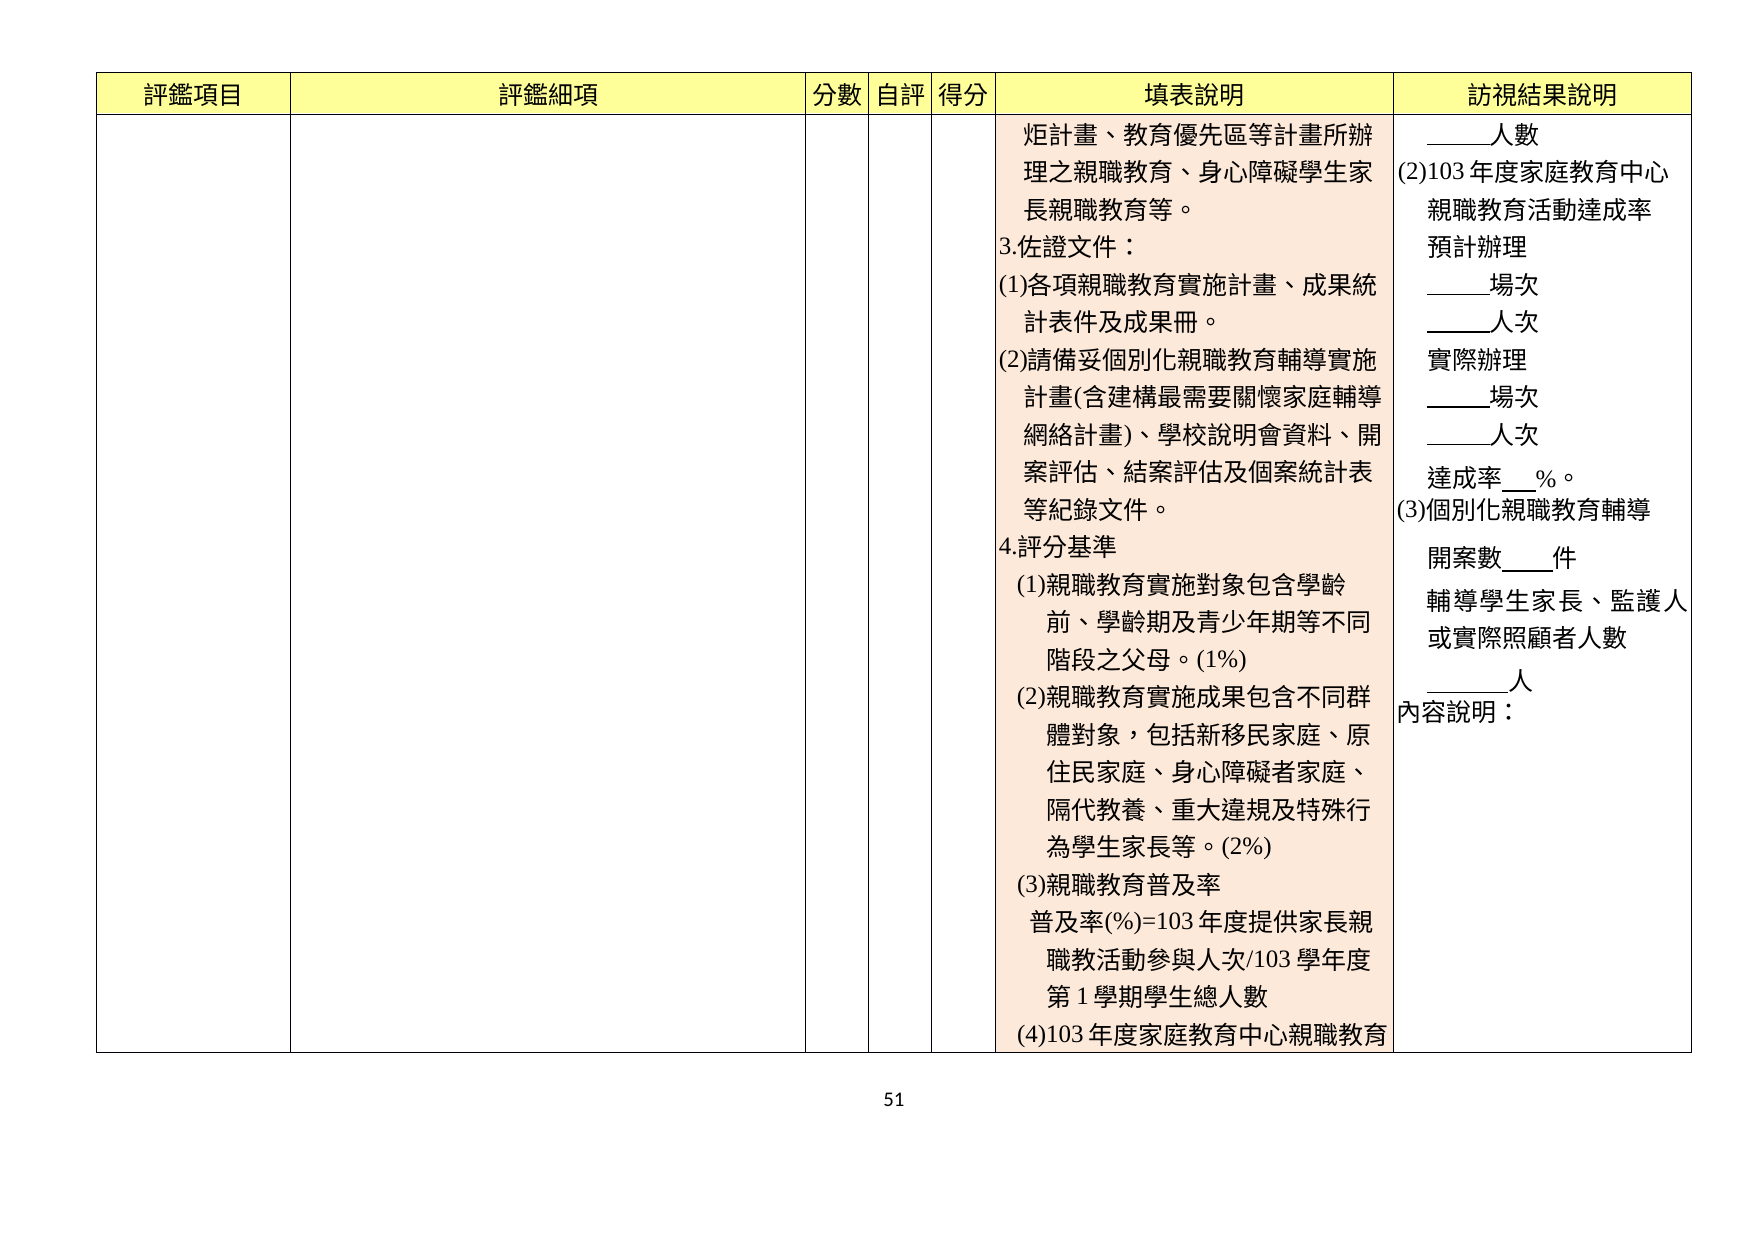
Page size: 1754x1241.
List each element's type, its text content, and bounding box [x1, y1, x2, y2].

table_cell [869, 115, 931, 1052]
table_header 訪視結果說明 [1394, 73, 1691, 113]
table_header 評鑑項目 [97, 73, 290, 113]
table_header 得分 [932, 73, 995, 113]
table_header 評鑑細項 [291, 73, 805, 113]
table_cell 人數 (2)103年度家庭教育中心親職教育活動達成率 預計辦理 場次 人次 實際辦理 場次 人次 達成率 %。 (3)個別化親職教育輔導 開案數 件 輔導學生家長、監護人或實際照顧者人數 人 內容說明： [1394, 115, 1691, 1052]
table_cell [97, 115, 290, 1052]
table_cell [291, 115, 805, 1052]
table_cell 炬計畫、教育優先區等計畫所辦理之親職教育、身心障礙學生家長親職教育等。 3.佐證文件： (1)各項親職教育實施計畫、成果統計表件及成果冊。 (2)請備妥個別化親職教育輔導實施計畫(含建構最需要關懷家庭輔導網絡計畫)、學校說明會資料、開案評估、結案評估及個案統計表等紀錄文件。 4.評分基準 (1)親職教育實施對象包含學齡前、學齡期及青少年期等不同階段之父母。(1%) (2)親職教育實施成果包含不同群體對象，包括新移民家庭、原住民家庭、身心障礙者家庭、隔代教養、重大違規及特殊行為學生家長等。(2%) (3)親職教育普及率 普及率(%)=103年度提供家長親職教活動參與人次/103學年度第1學期學生總人數 (4)103年度家庭教育中心親職教育 [996, 115, 1393, 1052]
table_header 填表說明 [996, 73, 1393, 113]
table_cell [806, 115, 868, 1052]
table_cell [932, 115, 995, 1052]
table_header 分數 [806, 73, 868, 113]
table_header 自評 [869, 73, 931, 113]
